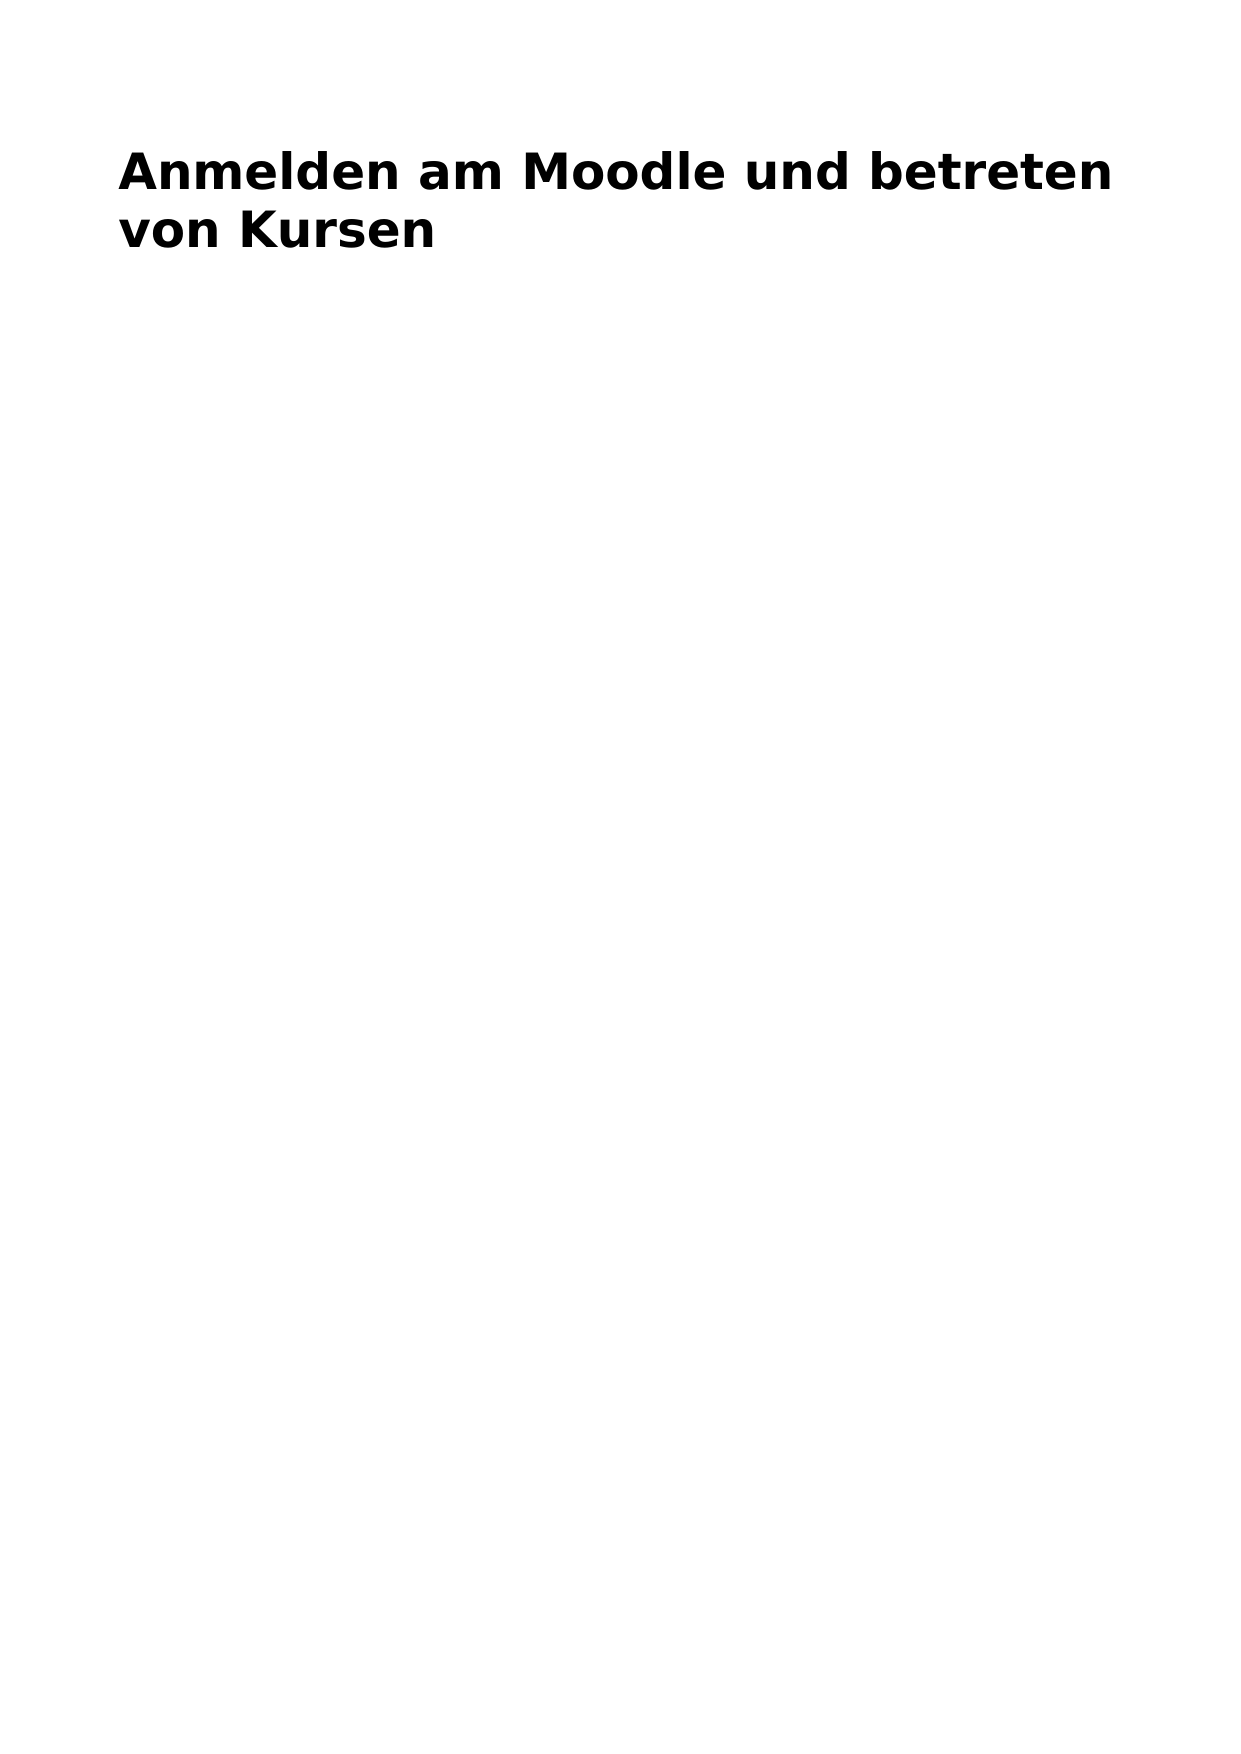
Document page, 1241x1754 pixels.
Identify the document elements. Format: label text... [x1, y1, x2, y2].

subtitle Anmelden am Moodle und betreten von Kursen [118, 143, 1122, 259]
